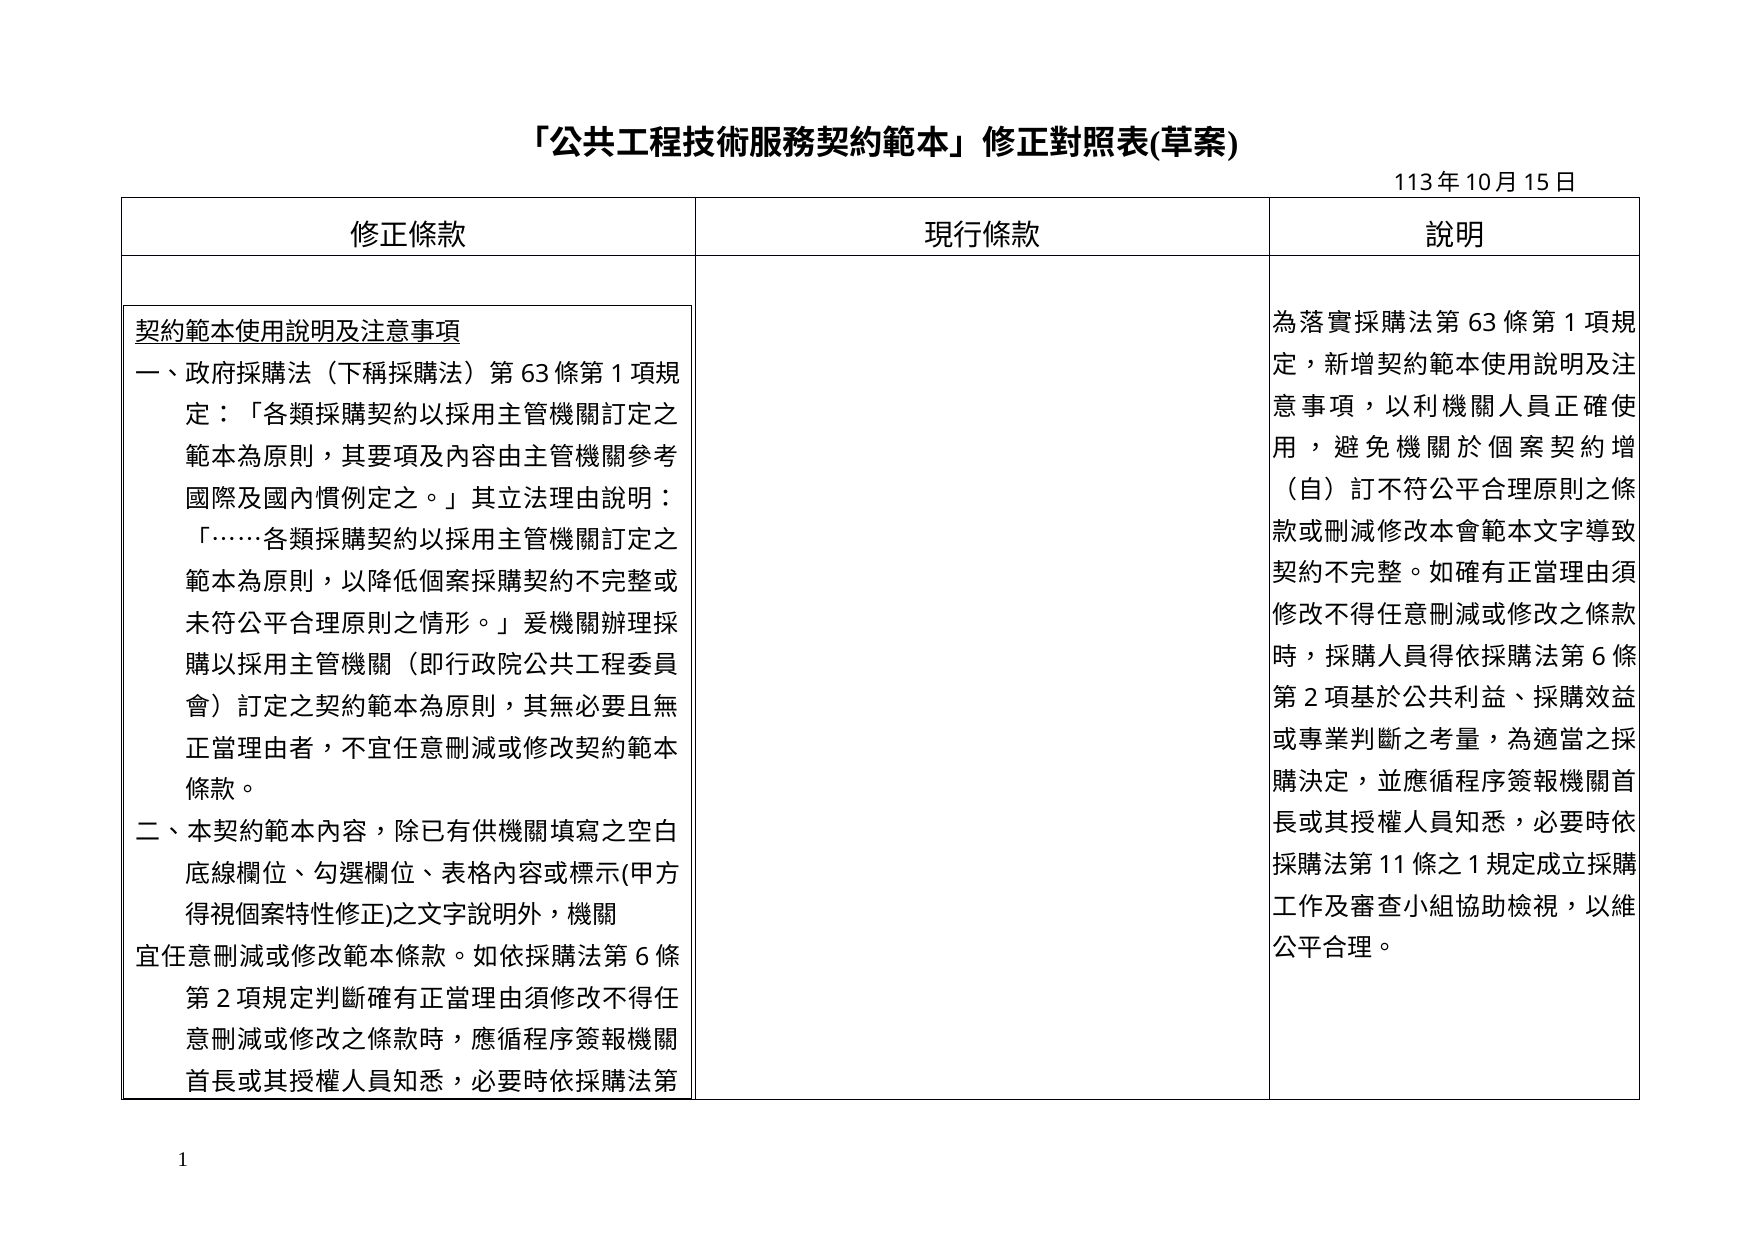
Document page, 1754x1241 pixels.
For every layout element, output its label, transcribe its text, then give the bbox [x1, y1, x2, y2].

text 113年10月15日 [177, 164, 1577, 197]
table_header 契約範本使用說明及注意事項 一、政府採購法（下稱採購法）第63條第1項規定：「各類採購契約以採用主管機關訂定之範本為原則，其要項及內容由主管機關參考國際及國內慣例定之。」其立法理由說明：「……各類採購契約以採用主管機關訂定之範本為原則，以降低個案採購契約不完整或未符公平合理原則之情形。」爰機關辦理採購以採用主管機關（即行政院公共工程委員會）訂定之契約範本為原則，其無必要且無正當理由者，不宜任意刪減或修改契約範本條款。 二、本契約範本內容，除已有供機關填寫之空白底線欄位、勾選欄位、表格內容或標示(甲方得視個案特性修正)之文字說明外，機關 宜任意刪減或修改範本條款。如依採購法第6條第2項規定判斷確有正當理由須修改不得任意刪減或修改之條款時，應循程序簽報機關首長或其授權人員知悉，必要時依採購法第 [124, 306, 691, 1098]
table_header 修正條款 [122, 198, 695, 254]
table_header 現行條款 [696, 198, 1269, 254]
table_header 說明 [1270, 198, 1639, 254]
text 「公共工程技術服務契約範本」修正對照表(草案) [177, 118, 1577, 164]
table_cell 為落實採購法第63條第1項規定，新增契約範本使用說明及注意事項，以利機關人員正確使用，避免機關於個案契約增（自）訂不符公平合理原則之條款或刪減修改本會範本文字導致契約不完整。如確有正當理由須修改不得任意刪減或修改之條款時，採購人員得依採購法第6條第2項基於公共利益、採購效益或專業判斷之考量，為適當之採購決定，並應循程序簽報機關首長或其授權人員知悉，必要時依採購法第11條之1規定成立採購工作及審查小組協助檢視，以維公平合理。 [1270, 256, 1639, 1099]
table_cell [696, 256, 1269, 1099]
table_cell [122, 256, 695, 1099]
